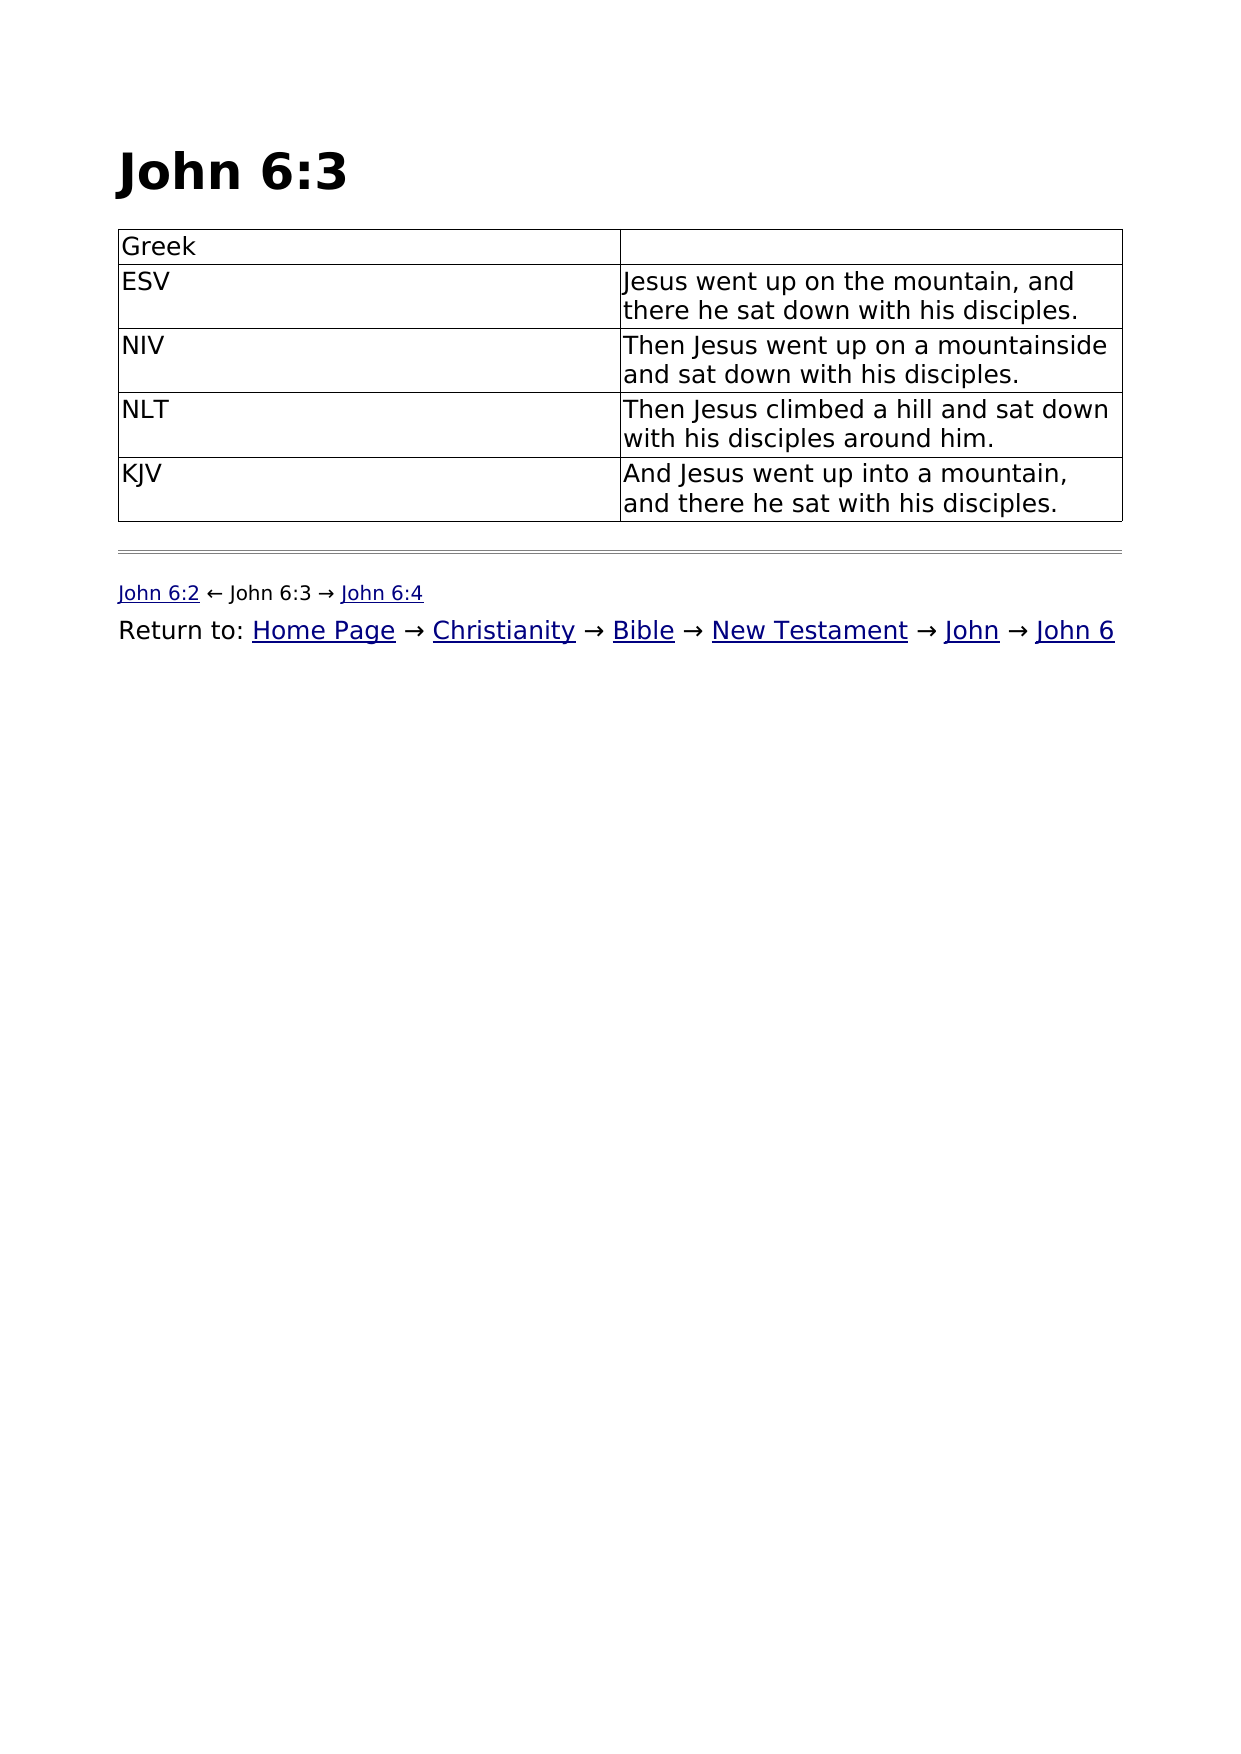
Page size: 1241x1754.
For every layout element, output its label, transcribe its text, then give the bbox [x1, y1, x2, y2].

text Return to: Home Page → Christianity → Bible → New Testament → John → John 6 [118, 616, 1122, 645]
table_cell NLT [119, 393, 620, 457]
text John 6:2 ← John 6:3 → John 6:4 [118, 582, 1122, 616]
subtitle John 6:3 [118, 143, 1122, 201]
table_header [621, 230, 1122, 264]
table_cell And Jesus went up into a mountain, and there he sat with his disciples. [621, 458, 1122, 521]
table_cell KJV [119, 458, 620, 521]
table_cell NIV [119, 329, 620, 392]
table_header Greek [119, 230, 620, 264]
table_cell ESV [119, 265, 620, 328]
table_cell Jesus went up on the mountain, and there he sat down with his disciples. [621, 265, 1122, 328]
table_cell Then Jesus climbed a hill and sat down with his disciples around him. [621, 393, 1122, 457]
table_cell Then Jesus went up on a mountainside and sat down with his disciples. [621, 329, 1122, 392]
